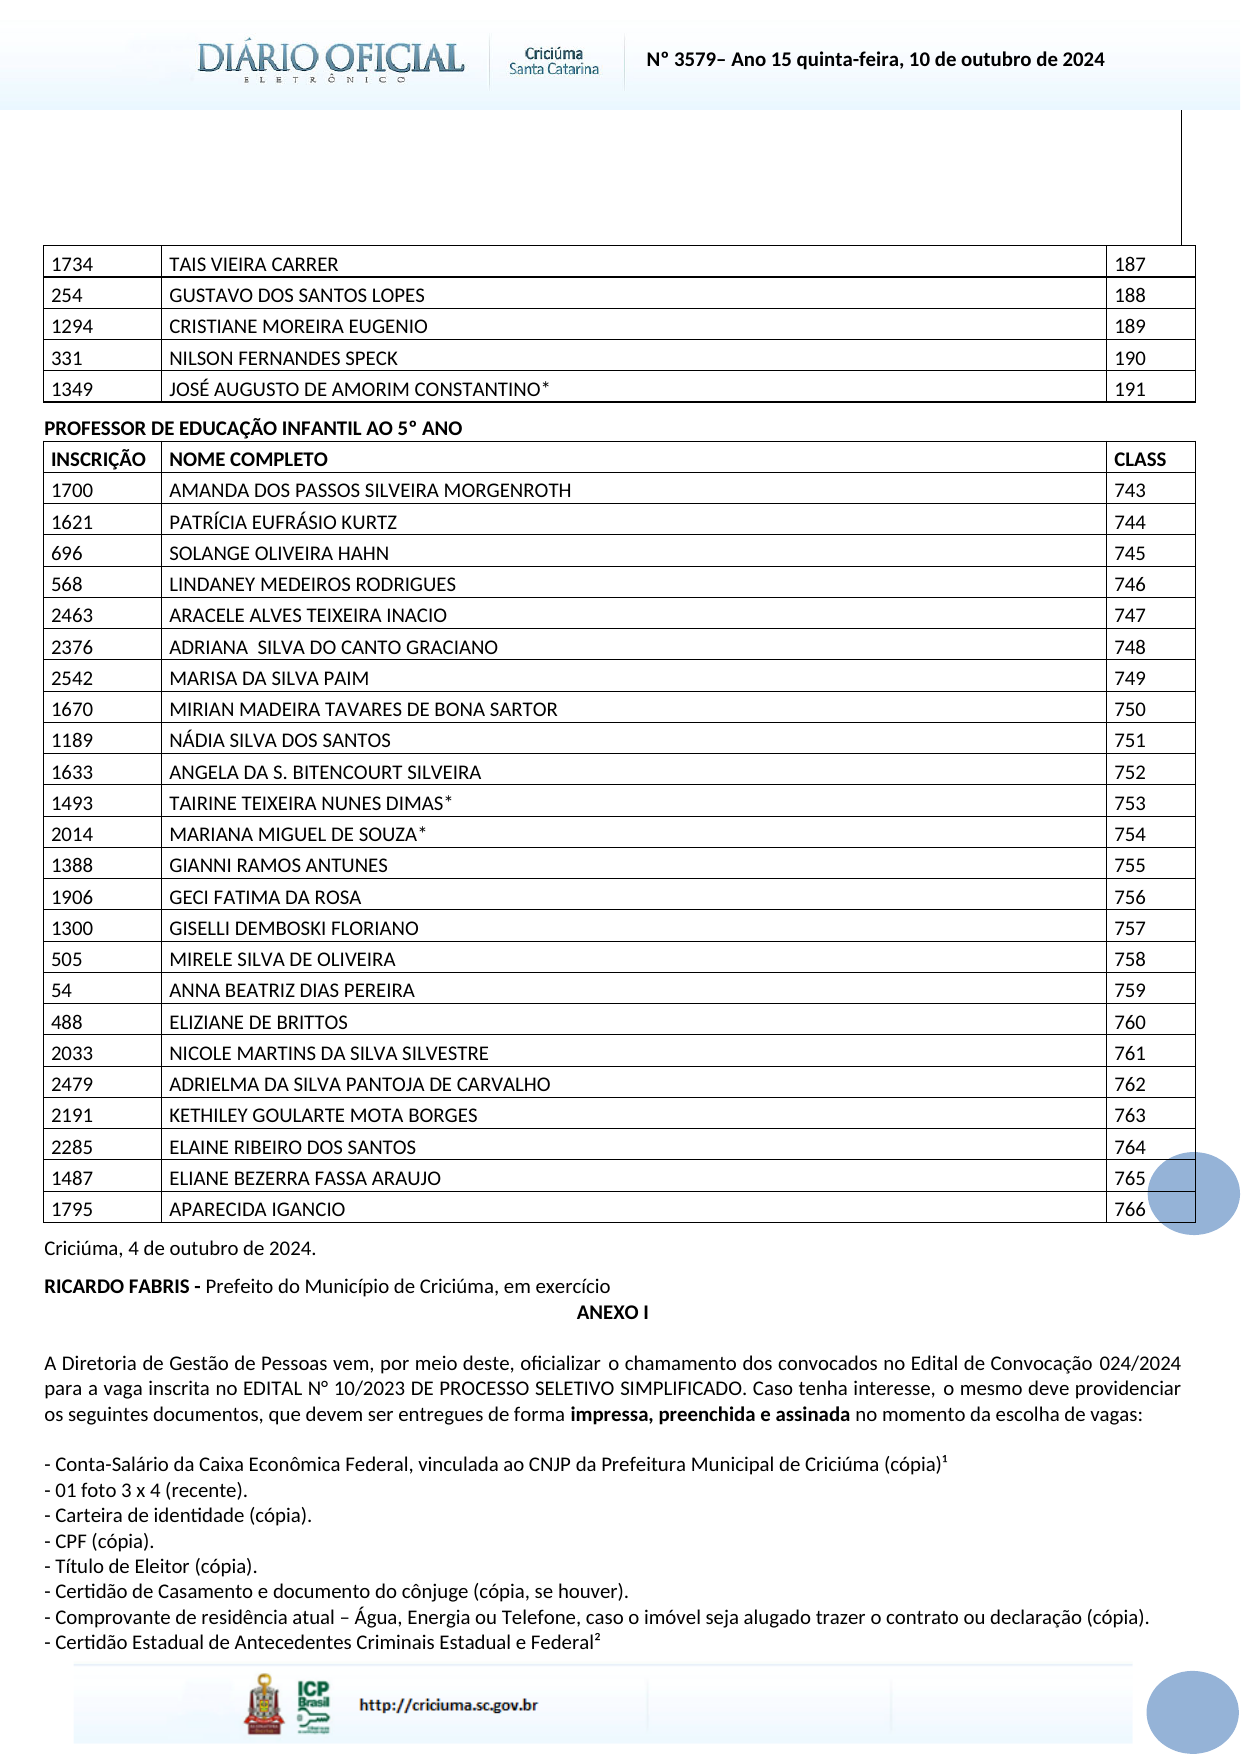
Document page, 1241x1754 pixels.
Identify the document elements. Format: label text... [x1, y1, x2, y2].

table_cell 187 [1107, 246, 1195, 276]
table_cell 760 [1107, 1004, 1195, 1034]
table_cell NICOLE MARTINS DA SILVA SILVESTRE [162, 1035, 1106, 1066]
table_cell SOLANGE OLIVEIRA HAHN [162, 535, 1106, 566]
table_cell 759 [1107, 973, 1195, 1003]
table_cell 2191 [44, 1098, 161, 1128]
table_cell 749 [1107, 660, 1195, 691]
table_cell 54 [44, 973, 161, 1003]
table_cell MARIANA MIGUEL DE SOUZA* [162, 817, 1106, 847]
table_cell ANGELA DA S. BITENCOURT SILVEIRA [162, 754, 1106, 784]
text A Diretoria de Gestão de Pessoas vem, por meio deste, oficializar o chamamento dos convocados no Edital de Convocação 024/2024 para a vaga inscrita no EDITAL N° 10/2023 DE PROCESSO SELETIVO SIMPLIFICADO. Caso tenha interesse, o mesmo deve providenciar os seguintes documentos, que devem ser entregues de forma impressa, preenchida e assinada no momento da escolha de vagas: [44, 1350, 1181, 1426]
table_cell 755 [1107, 848, 1195, 878]
table_cell 2376 [44, 629, 161, 659]
table_cell MIRIAN MADEIRA TAVARES DE BONA SARTOR [162, 692, 1106, 722]
table_cell TAIS VIEIRA CARRER [162, 246, 1106, 276]
table_header INSCRIÇÃO [44, 442, 161, 472]
table_cell 756 [1107, 879, 1195, 909]
text - Conta-Salário da Caixa Econômica Federal, vinculada ao CNJP da Prefeitura Municipal de Criciúma (cópia)¹ [44, 1452, 1181, 1477]
table_cell GUSTAVO DOS SANTOS LOPES [162, 278, 1106, 308]
table_cell 748 [1107, 629, 1195, 659]
table_cell ELIANE BEZERRA FASSA ARAUJO [162, 1160, 1106, 1191]
table_cell TAIRINE TEIXEIRA NUNES DIMAS* [162, 785, 1106, 816]
table_cell 751 [1107, 723, 1195, 753]
table_cell 1300 [44, 910, 161, 941]
table_cell ADRIANA SILVA DO CANTO GRACIANO [162, 629, 1106, 659]
text Criciúma, 4 de outubro de 2024. [44, 1236, 1181, 1261]
table_cell PATRÍCIA EUFRÁSIO KURTZ [162, 504, 1106, 534]
table_cell ELIZIANE DE BRITTOS [162, 1004, 1106, 1034]
table_cell ARACELE ALVES TEIXEIRA INACIO [162, 598, 1106, 628]
table_cell 568 [44, 567, 161, 597]
table_cell 1493 [44, 785, 161, 816]
text - Comprovante de residência atual – Água, Energia ou Telefone, caso o imóvel seja alugado trazer o contrato ou declaração (cópia). [44, 1604, 1181, 1629]
table_cell JOSÉ AUGUSTO DE AMORIM CONSTANTINO* [162, 371, 1106, 401]
table_cell ANNA BEATRIZ DIAS PEREIRA [162, 973, 1106, 1003]
table_cell 254 [44, 278, 161, 308]
table_cell GECI FATIMA DA ROSA [162, 879, 1106, 909]
table_cell 1700 [44, 473, 161, 503]
table_cell 743 [1107, 473, 1195, 503]
table_header CLASS [1107, 442, 1195, 472]
table_cell 761 [1107, 1035, 1195, 1066]
table_cell 2463 [44, 598, 161, 628]
table_cell 191 [1107, 371, 1195, 401]
text - Certidão Estadual de Antecedentes Criminais Estadual e Federal² [44, 1629, 1181, 1655]
table_cell GIANNI RAMOS ANTUNES [162, 848, 1106, 878]
table_cell 2033 [44, 1035, 161, 1066]
table_cell 746 [1107, 567, 1195, 597]
table_cell CRISTIANE MOREIRA EUGENIO [162, 309, 1106, 339]
table_cell APARECIDA IGANCIO [162, 1192, 1106, 1222]
table_cell 747 [1107, 598, 1195, 628]
table_cell 753 [1107, 785, 1195, 816]
table_cell 1388 [44, 848, 161, 878]
table_cell NÁDIA SILVA DOS SANTOS [162, 723, 1106, 753]
table_cell 1189 [44, 723, 161, 753]
table_cell 188 [1107, 278, 1195, 308]
table_cell 765 [1107, 1160, 1165, 1191]
table_cell 2285 [44, 1129, 161, 1159]
table_cell 696 [44, 535, 161, 566]
table_cell 758 [1107, 942, 1195, 972]
table_cell 757 [1107, 910, 1195, 941]
table_cell KETHILEY GOULARTE MOTA BORGES [162, 1098, 1106, 1128]
table_cell 744 [1107, 504, 1195, 534]
table_cell MIRELE SILVA DE OLIVEIRA [162, 942, 1106, 972]
table_header NOME COMPLETO [162, 442, 1106, 472]
table_cell 189 [1107, 309, 1195, 339]
table_cell MARISA DA SILVA PAIM [162, 660, 1106, 691]
table_cell NILSON FERNANDES SPECK [162, 340, 1106, 370]
table_cell 764 [1107, 1129, 1195, 1159]
table_cell 766 [1107, 1192, 1159, 1222]
table_cell 1349 [44, 371, 161, 401]
text - 01 foto 3 x 4 (recente). [44, 1477, 1181, 1502]
text PROFESSOR DE EDUCAÇÃO INFANTIL AO 5º ANO [44, 415, 1181, 441]
text RICARDO FABRIS - Prefeito do Município de Criciúma, em exercício [44, 1274, 1181, 1299]
table_cell 762 [1107, 1067, 1195, 1097]
table_cell 1795 [44, 1192, 161, 1222]
table_cell 1734 [44, 246, 161, 276]
text - Carteira de identidade (cópia). [44, 1502, 1181, 1528]
text - CPF (cópia). [44, 1528, 1181, 1553]
table_cell 1633 [44, 754, 161, 784]
table_cell 2542 [44, 660, 161, 691]
table_cell 1487 [44, 1160, 161, 1191]
table_cell 2014 [44, 817, 161, 847]
table_cell 331 [44, 340, 161, 370]
table_cell ADRIELMA DA SILVA PANTOJA DE CARVALHO [162, 1067, 1106, 1097]
text - Título de Eleitor (cópia). [44, 1553, 1181, 1579]
table_cell 505 [44, 942, 161, 972]
table_cell 754 [1107, 817, 1195, 847]
table_cell 2479 [44, 1067, 161, 1097]
table_cell 745 [1107, 535, 1195, 566]
table_cell LINDANEY MEDEIROS RODRIGUES [162, 567, 1106, 597]
table_cell 190 [1107, 340, 1195, 370]
table_cell AMANDA DOS PASSOS SILVEIRA MORGENROTH [162, 473, 1106, 503]
table_cell 1294 [44, 309, 161, 339]
table_cell ELAINE RIBEIRO DOS SANTOS [162, 1129, 1106, 1159]
table_cell 1670 [44, 692, 161, 722]
table_cell 752 [1107, 754, 1195, 784]
table_cell 1906 [44, 879, 161, 909]
table_cell 750 [1107, 692, 1195, 722]
table_cell GISELLI DEMBOSKI FLORIANO [162, 910, 1106, 941]
table_cell 1621 [44, 504, 161, 534]
text ANEXO I [44, 1299, 1181, 1324]
text - Certidão de Casamento e documento do cônjuge (cópia, se houver). [44, 1579, 1181, 1604]
table_cell 763 [1107, 1098, 1195, 1128]
table_cell 488 [44, 1004, 161, 1034]
